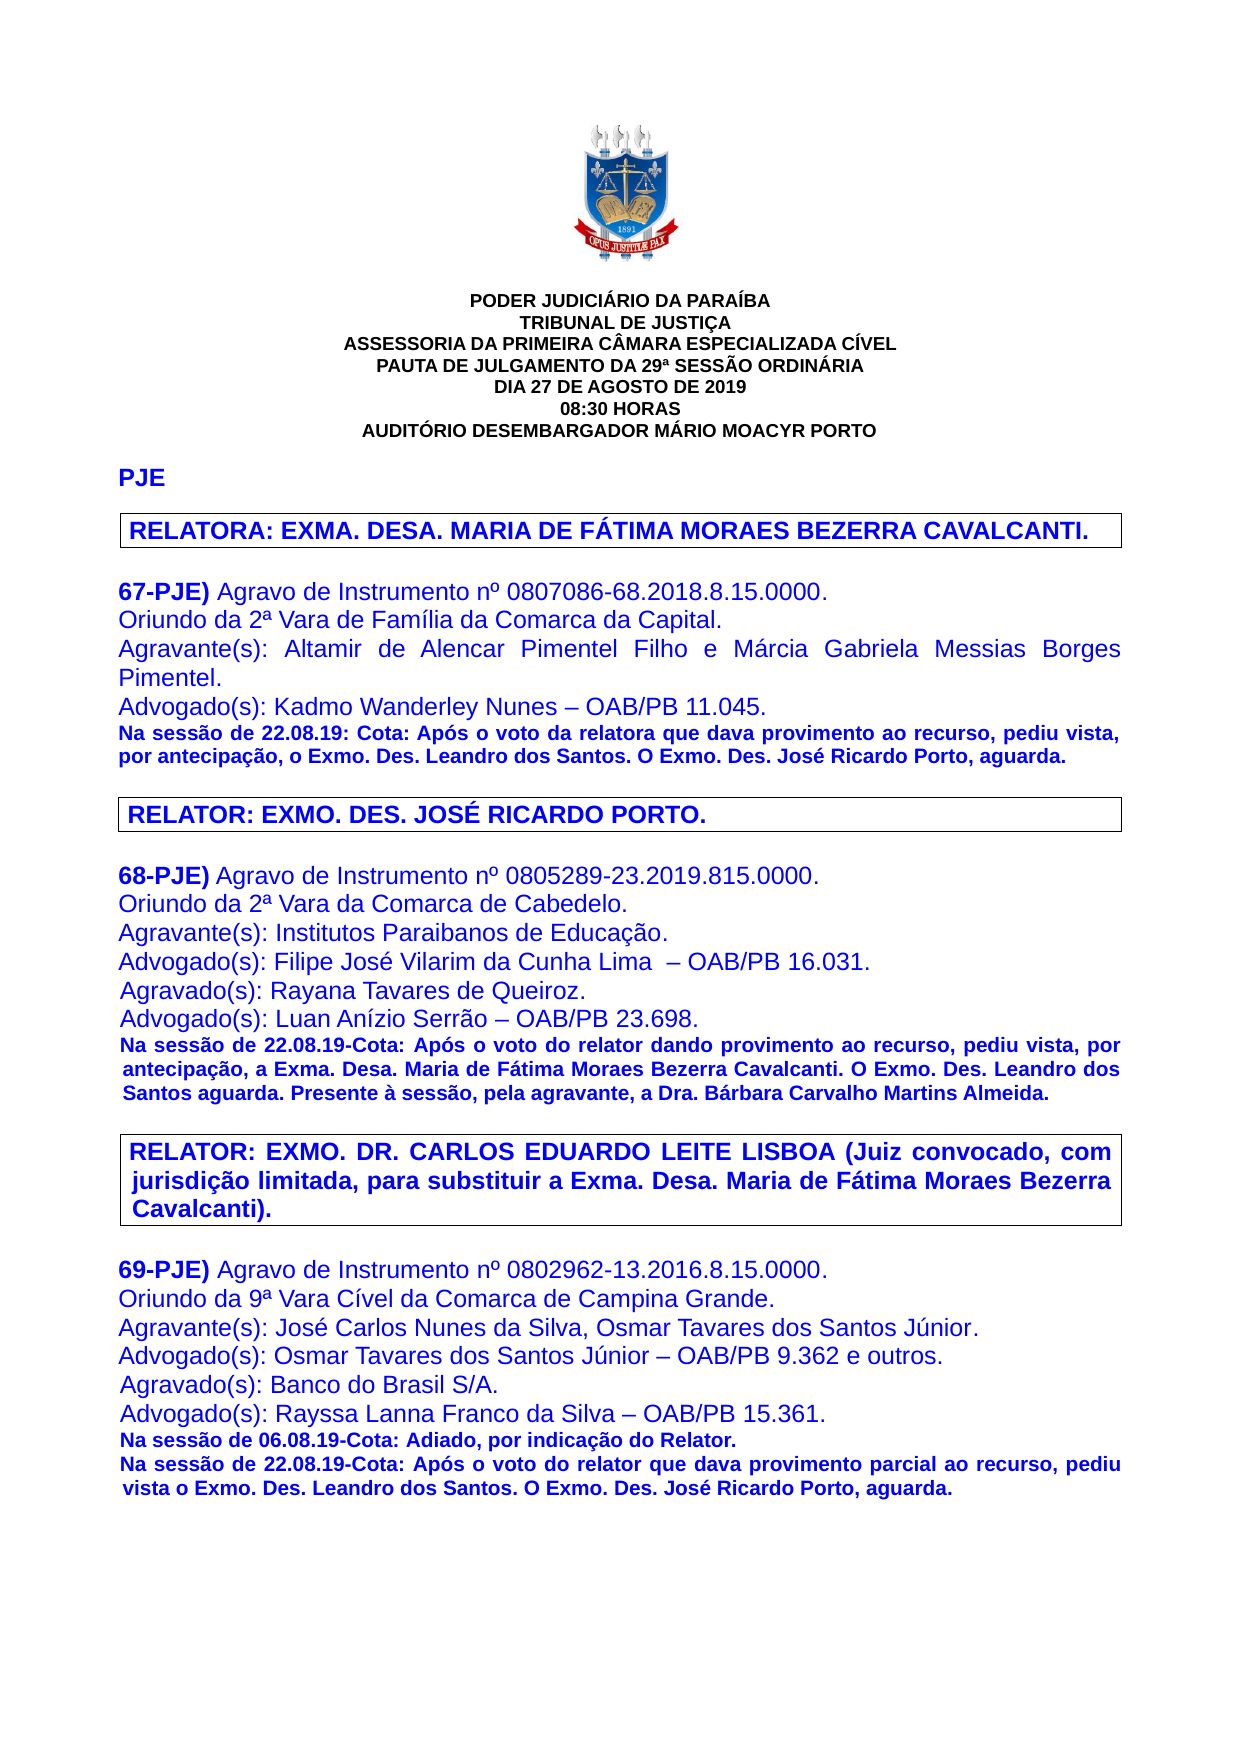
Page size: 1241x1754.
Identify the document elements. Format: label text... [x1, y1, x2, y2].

text Advogado(s): Luan Anízio Serrão – OAB/PB 23.698. [119, 1004, 1122, 1033]
text Oriundo da 2ª Vara da Comarca de Cabedelo. [118, 889, 1122, 918]
text Oriundo da 2ª Vara de Família da Comarca da Capital. [118, 605, 1122, 634]
text Agravante(s): Altamir de Alencar Pimentel Filho e Márcia Gabriela Messias Borges Pimentel. [118, 634, 1122, 692]
text Na sessão de 06.08.19-Cota: Adiado, por indicação do Relator. [119, 1428, 1122, 1452]
text 08:30 HORAS [118, 398, 1122, 419]
picture [570, 121, 683, 265]
text Agravante(s): Institutos Paraibanos de Educação. [118, 918, 1122, 947]
text Advogado(s): Rayssa Lanna Franco da Silva – OAB/PB 15.361. [119, 1399, 1122, 1428]
text Advogado(s): Osmar Tavares dos Santos Júnior – OAB/PB 9.362 e outros. [118, 1341, 1122, 1370]
text Advogado(s): Filipe José Vilarim da Cunha Lima – OAB/PB 16.031. [118, 947, 1122, 976]
text 68-PJE) Agravo de Instrumento nº 0805289-23.2019.815.0000. [118, 861, 1122, 889]
text RELATOR: EXMO. DES. JOSÉ RICARDO PORTO. [119, 798, 1121, 831]
text RELATORA: EXMA. DESA. MARIA DE FÁTIMA MORAES BEZERRA CAVALCANTI. [121, 514, 1121, 547]
text AUDITÓRIO DESEMBARGADOR MÁRIO MOACYR PORTO [118, 419, 1121, 441]
text Agravado(s): Rayana Tavares de Queiroz. [119, 976, 1122, 1004]
text PJE [118, 462, 1121, 491]
text Na sessão de 22.08.19-Cota: Após o voto do relator que dava provimento parcial ao recurso, pediu vista o Exmo. Des. Leandro dos Santos. O Exmo. Des. José Ricardo Porto, aguarda. [119, 1452, 1122, 1499]
text Agravante(s): José Carlos Nunes da Silva, Osmar Tavares dos Santos Júnior. [118, 1313, 1122, 1341]
text TRIBUNAL DE JUSTIÇA [118, 312, 1122, 333]
text Na sessão de 22.08.19: Cota: Após o voto da relatora que dava provimento ao recurso, pediu vista, por antecipação, o Exmo. Des. Leandro dos Santos. O Exmo. Des. José Ricardo Porto, aguarda. [118, 720, 1121, 768]
text RELATOR: EXMO. DR. CARLOS EDUARDO LEITE LISBOA (Juiz convocado, com jurisdição limitada, para substituir a Exma. Desa. Maria de Fátima Moraes Bezerra Cavalcanti). [121, 1135, 1121, 1225]
text Advogado(s): Kadmo Wanderley Nunes – OAB/PB 11.045. [118, 692, 1121, 720]
text DIA 27 DE AGOSTO DE 2019 [118, 376, 1122, 398]
text Oriundo da 9ª Vara Cível da Comarca de Campina Grande. [118, 1284, 1122, 1313]
text Agravado(s): Banco do Brasil S/A. [119, 1370, 1122, 1399]
text Na sessão de 22.08.19-Cota: Após o voto do relator dando provimento ao recurso, pediu vista, por antecipação, a Exma. Desa. Maria de Fátima Moraes Bezerra Cavalcanti. O Exmo. Des. Leandro dos Santos aguarda. Presente à sessão, pela agravante, a Dra. Bárbara Carvalho Martins Almeida. [119, 1033, 1122, 1105]
text PODER JUDICIÁRIO DA PARAÍBA [118, 290, 1122, 312]
text ASSESSORIA DA PRIMEIRA CÂMARA ESPECIALIZADA CÍVEL [118, 333, 1122, 355]
text PAUTA DE JULGAMENTO DA 29ª SESSÃO ORDINÁRIA [118, 355, 1122, 376]
text 67-PJE) Agravo de Instrumento nº 0807086-68.2018.8.15.0000. [118, 577, 1122, 605]
text 69-PJE) Agravo de Instrumento nº 0802962-13.2016.8.15.0000. [118, 1255, 1122, 1284]
